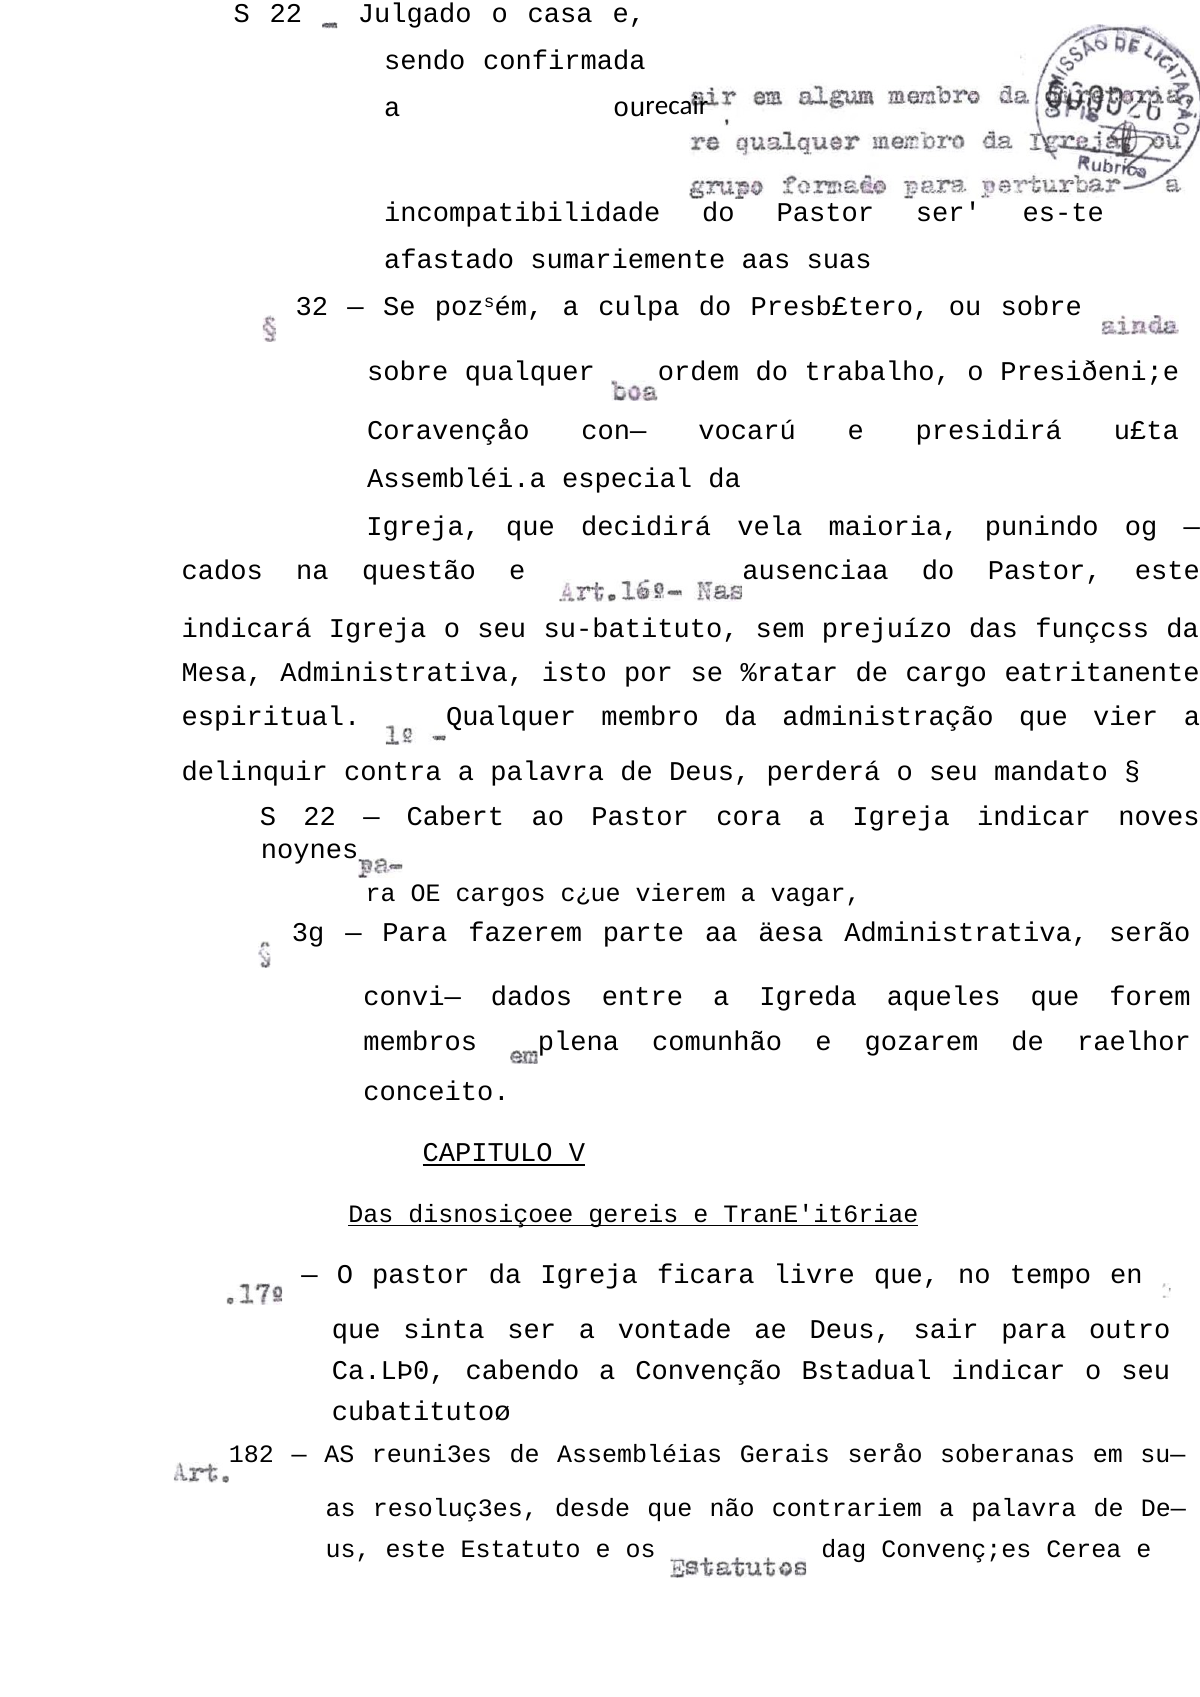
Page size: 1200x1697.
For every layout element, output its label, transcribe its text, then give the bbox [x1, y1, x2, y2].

text S 22 — Cabert ao Pastor cora a Igreja indicar noves noynes [259, 802, 1200, 877]
text S 22 Julgado o casa e, sendo confirmada a ou incompatibilidade do Pastor ser' es-te afastado sumariemente aas suas [233, 0, 1104, 276]
text Igreja, que decidirá vela maioria, punindo og — cados na questão e ausenciaa do Pastor, este indicará Igreja o seu su-batituto, sem prejuízo das funçcss da Mesa, Administrativa, isto por se %ratar de cargo eatritanente espiritual. Qualquer membro da administração que vier a delinquir contra a palavra de Deus, perderá o seu mandato § [181, 513, 1200, 788]
text ra OE cargos c¿ue vierem a vagar, [365, 881, 1187, 909]
text 32 — Se pozsém, a culpa do Presb£tero, ou sobre sobre qualquer ordem do trabalho, o Presiðeni;e Coravençåo con— vocarú e presidirá u£ta Assembléi.a especial da [262, 292, 1179, 496]
text 3g — Para fazerem parte aa äesa Administrativa, serão convi— dados entre a Igreda aqueles que forem membros plena comunhão e gozarem de raelhor conceito. [258, 919, 1191, 1109]
text Das disnosiçoee gereis e TranE'it6riae [348, 1202, 1191, 1230]
text CAPITULO V [422, 1139, 1191, 1170]
text — O pastor da Igreja ficara livre que, no tempo en que sinta ser a vontade ae Deus, sair para outro Ca.LÞ0, cabendo a Convenção Bstadual indicar o seu cubatitutoø [227, 1261, 1171, 1428]
text 182 — AS reuni3es de Assembléias Gerais seråo soberanas em su— as resoluç3es, desde que não contrariem a palavra de De— us, este Estatuto e os dag Convenç;es Cerea e [174, 1442, 1187, 1577]
